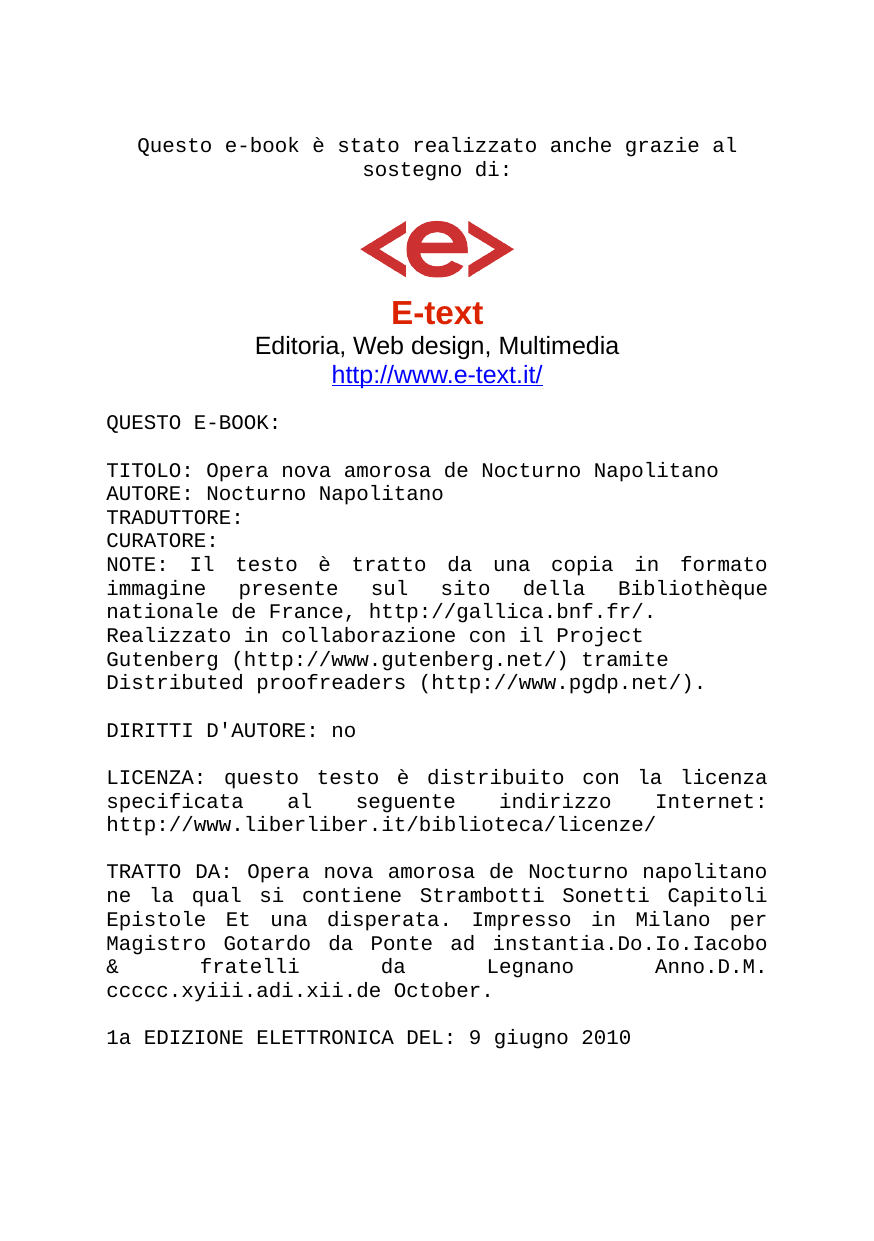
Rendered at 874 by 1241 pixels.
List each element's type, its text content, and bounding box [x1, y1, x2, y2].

text TRATTO DA: Opera nova amorosa de Nocturno napolitano ne la qual si contiene Strambotti Sonetti Capitoli Epistole Et una disperata. Impresso in Milano per Magistro Gotardo da Ponte ad instantia.Do.Io.Iacobo & fratelli da Legnano Anno.D.M. ccccc.xyiii.adi.xii.de October. [106, 862, 768, 1003]
text LICENZA: questo testo è distribuito con la licenza specificata al seguente indirizzo Internet: http://www.liberliber.it/biblioteca/licenze/ [106, 767, 768, 838]
text TRADUTTORE: [106, 507, 768, 531]
text http://www.e-text.it/ [106, 360, 768, 389]
text QUESTO E-BOOK: [106, 412, 768, 436]
text Gutenberg (http://www.gutenberg.net/) tramite [106, 649, 768, 672]
text NOTE: Il testo è tratto da una copia in formato immagine presente sul sito della Bibliothèque nationale de France, http://gallica.bnf.fr/. [106, 554, 768, 625]
text Distributed proofreaders (http://www.pgdp.net/). [106, 672, 768, 696]
text TITOLO: Opera nova amorosa de Nocturno Napolitano [106, 459, 768, 483]
text Editoria, Web design, Multimedia [106, 331, 768, 360]
text 1a EDIZIONE ELETTRONICA DEL: 9 giugno 2010 [106, 1027, 768, 1051]
text Realizzato in collaborazione con il Project [106, 625, 768, 649]
text CURATORE: [106, 531, 768, 554]
text DIRITTI D'AUTORE: no [106, 720, 768, 743]
text E-text [106, 293, 768, 331]
text AUTORE: Nocturno Napolitano [106, 483, 768, 507]
text Questo e-book è stato realizzato anche grazie al sostegno di: [106, 135, 768, 182]
picture [359, 220, 515, 278]
